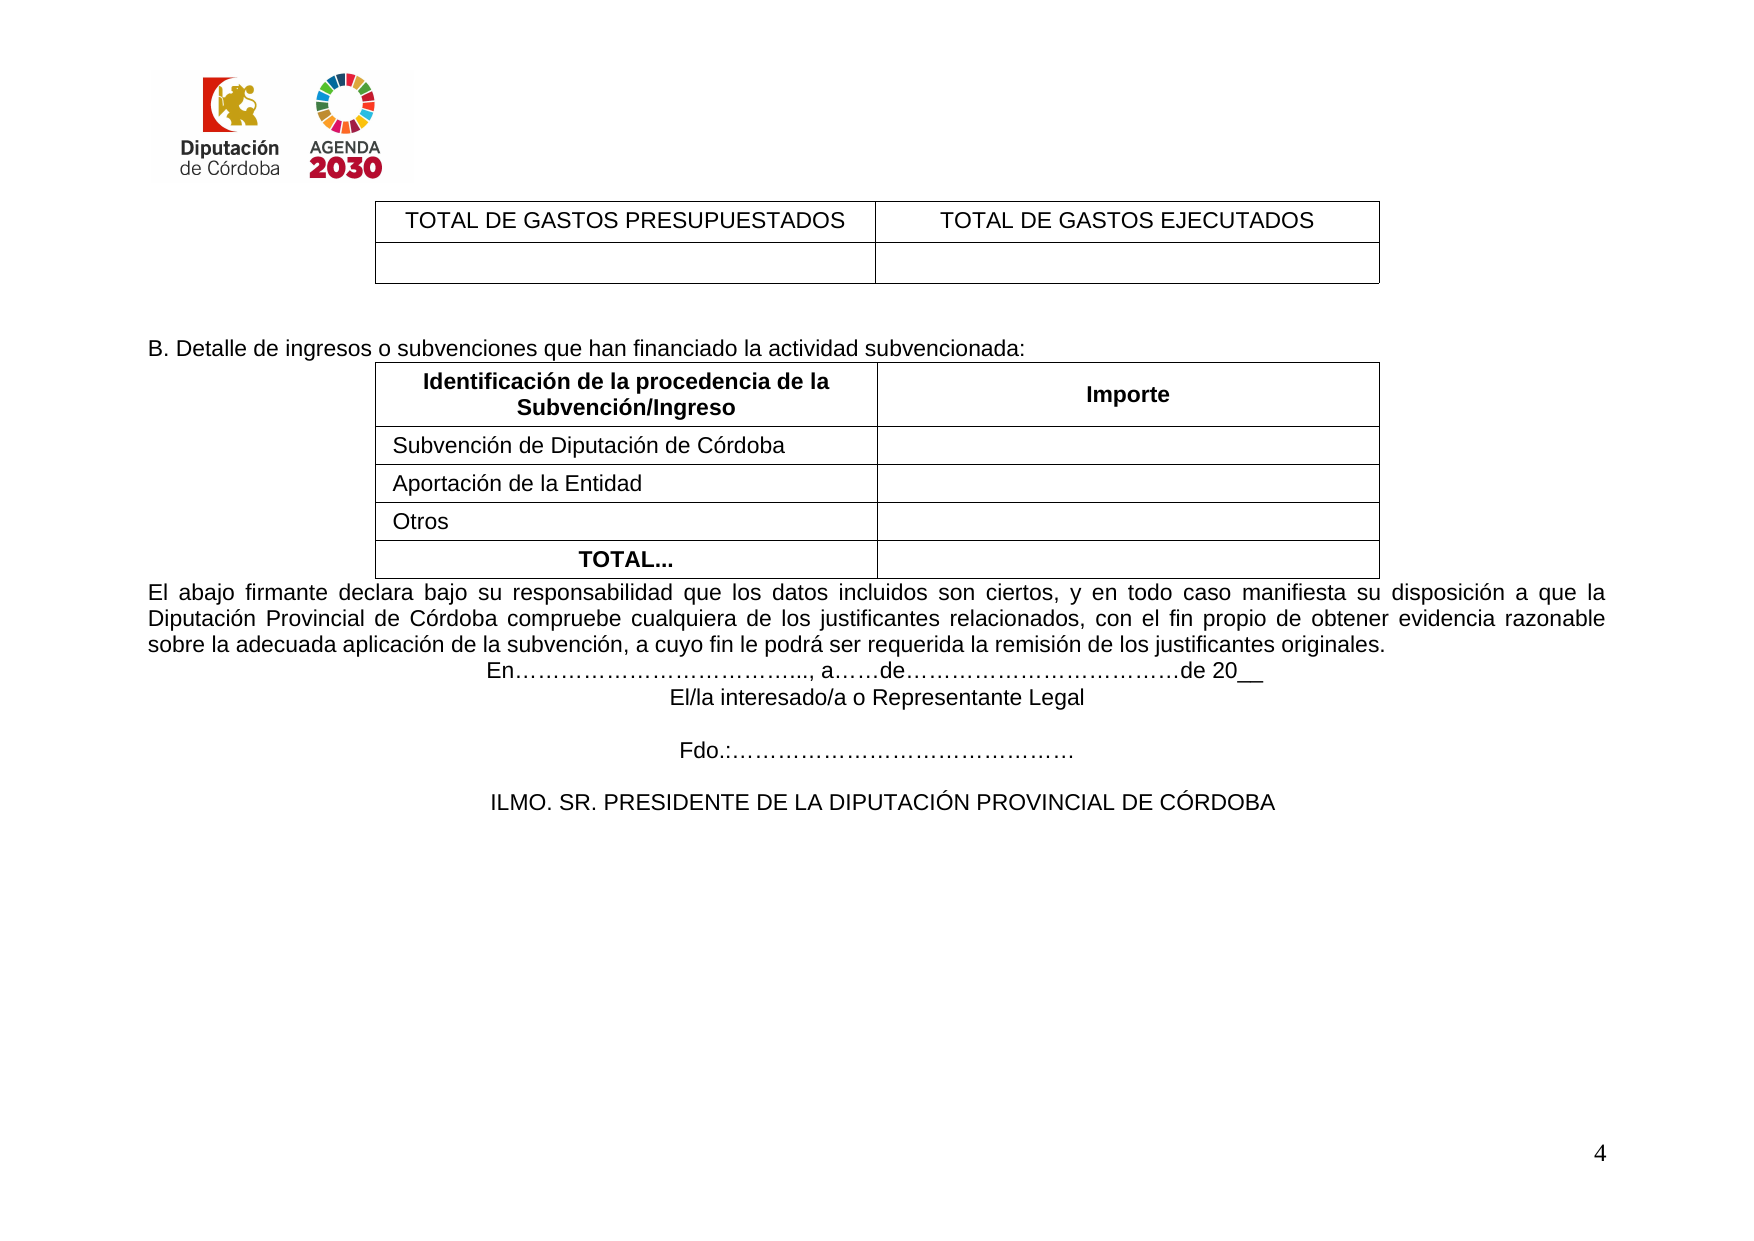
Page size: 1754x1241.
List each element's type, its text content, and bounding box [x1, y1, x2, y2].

table_cell [878, 541, 1379, 578]
table_header Importe [878, 363, 1379, 426]
text El abajo firmante declara bajo su responsabilidad que los datos incluidos son ciertos, y en todo caso manifiesta su disposición a que la Diputación Provincial de Córdoba compruebe cualquiera de los justificantes relacionados, con el fin propio de obtener evidencia razonable sobre la adecuada aplicación de la subvención, a cuyo fin le podrá ser requerida la remisión de los justificantes originales. [148, 578, 1606, 657]
table_header TOTAL DE GASTOS PRESUPUESTADOS [376, 202, 875, 242]
table_cell [376, 243, 875, 282]
text Fdo.:……………………………………… [148, 737, 1606, 763]
table_cell Subvención de Diputación de Córdoba [376, 427, 877, 464]
picture [151, 70, 414, 183]
text ILMO. SR. PRESIDENTE DE LA DIPUTACIÓN PROVINCIAL DE CÓRDOBA [112, 789, 1654, 816]
table_cell [878, 427, 1379, 464]
text En………………………………..., a……de………………………………de 20__ [148, 657, 1602, 684]
table_cell TOTAL... [376, 541, 877, 578]
text El/la interesado/a o Representante Legal [148, 684, 1606, 710]
table_cell Aportación de la Entidad [376, 465, 877, 502]
table_cell [876, 243, 1379, 282]
table_cell [878, 465, 1379, 502]
table_header TOTAL DE GASTOS EJECUTADOS [876, 202, 1379, 242]
table_header Identificación de la procedencia de la Subvención/Ingreso [376, 363, 877, 426]
table_cell [878, 503, 1379, 540]
text B. Detalle de ingresos o subvenciones que han financiado la actividad subvencionada: [148, 335, 1606, 362]
table_cell Otros [376, 503, 877, 540]
